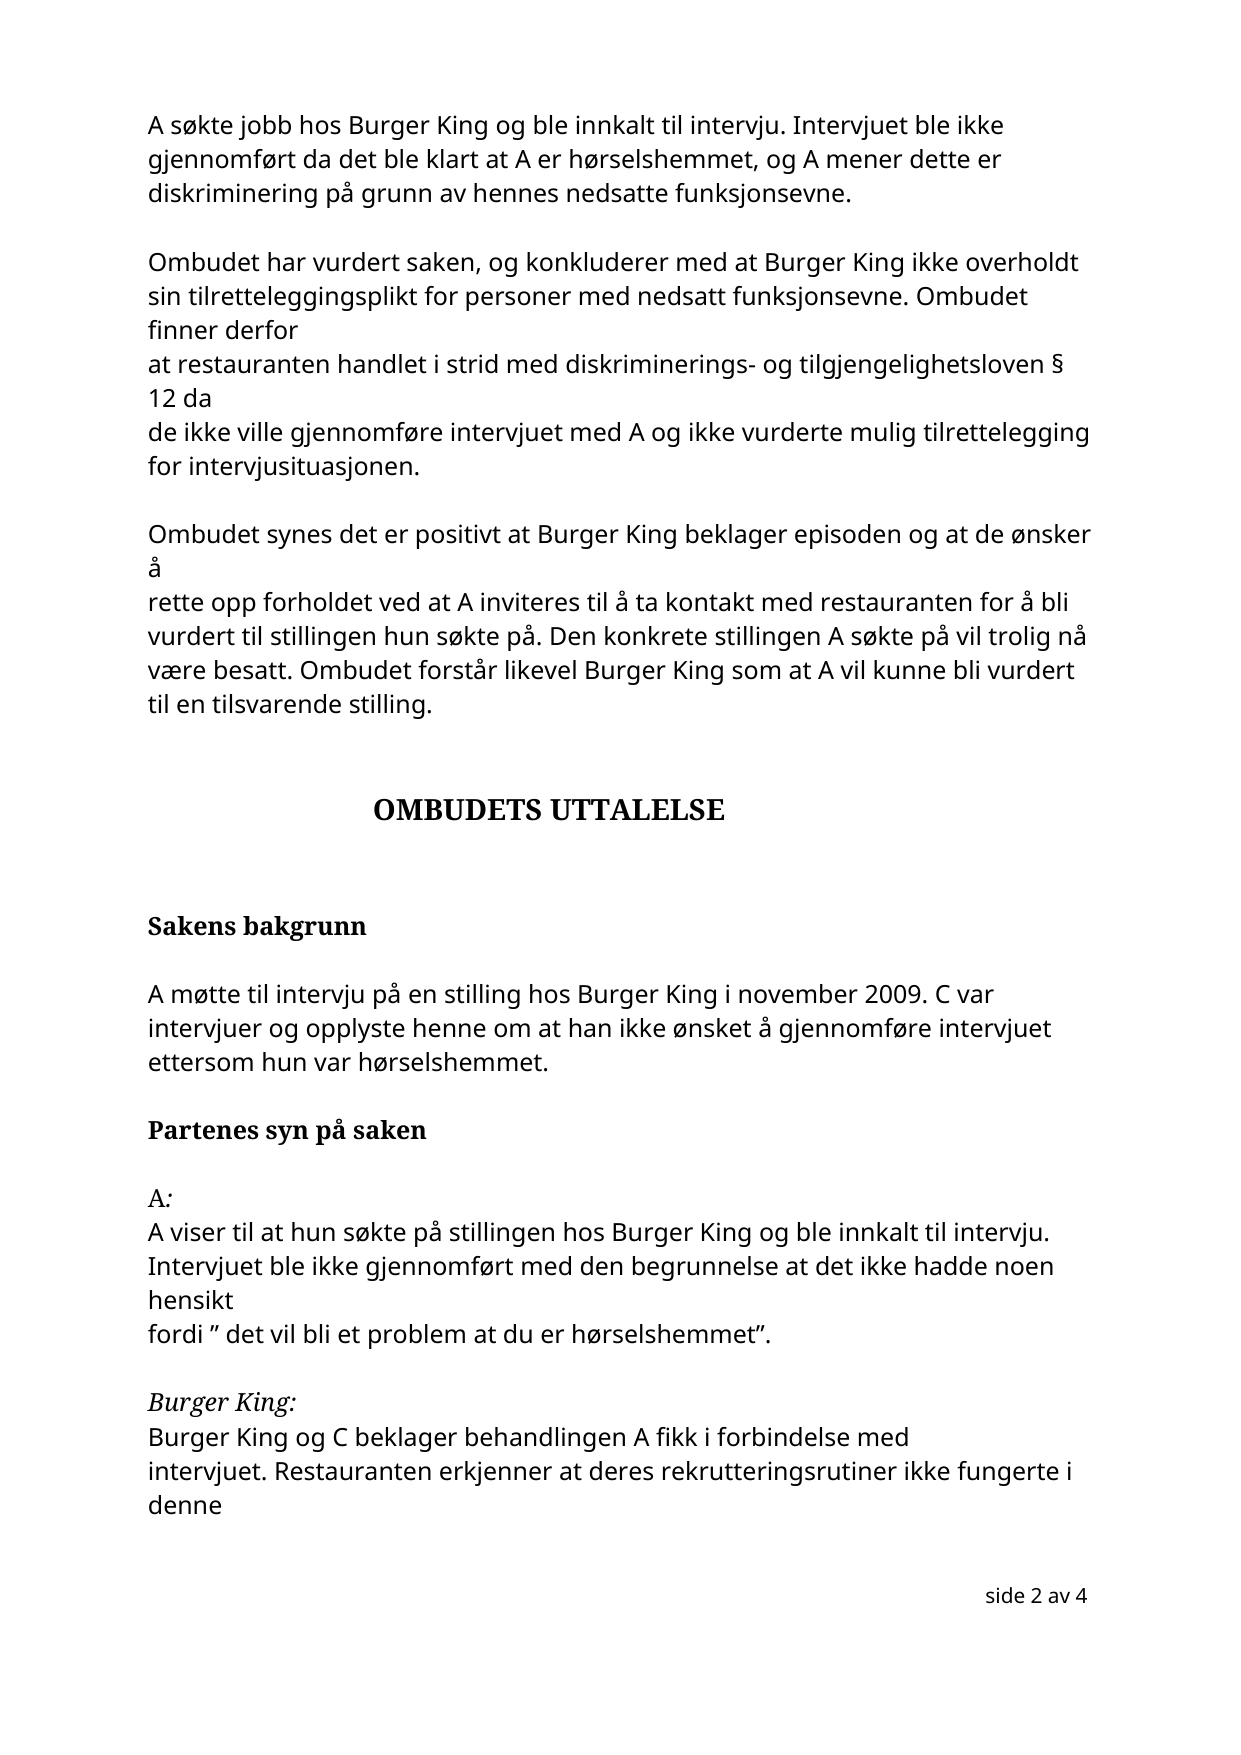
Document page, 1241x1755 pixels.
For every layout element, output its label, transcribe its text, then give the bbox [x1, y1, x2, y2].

text Intervjuet ble ikke gjennomført med den begrunnelse at det ikke hadde noen hensikt [148, 1249, 1093, 1317]
text A søkte jobb hos Burger King og ble innkalt til intervju. Intervjuet ble ikke [148, 108, 1093, 142]
text rette opp forholdet ved at A inviteres til å ta kontakt med restauranten for å bli [148, 585, 1093, 619]
text A viser til at hun søkte på stillingen hos Burger King og ble innkalt til intervju. [148, 1215, 1093, 1249]
text Burger King og C beklager behandlingen A fikk i forbindelse med [148, 1419, 1093, 1453]
text fordi ” det vil bli et problem at du er hørselshemmet”. [148, 1317, 1093, 1351]
text Ombudet synes det er positivt at Burger King beklager episoden og at de ønsker å [148, 517, 1093, 585]
text intervjuet. Restauranten erkjenner at deres rekrutteringsrutiner ikke fungerte i denne [148, 1453, 1093, 1521]
text være besatt. Ombudet forstår likevel Burger King som at A vil kunne bli vurdert [148, 653, 1093, 687]
text for intervjusituasjonen. [148, 448, 1093, 483]
text Burger King: [148, 1385, 1093, 1419]
text A møtte til intervju på en stilling hos Burger King i november 2009. C var intervjuer og opplyste henne om at han ikke ønsket å gjennomføre intervjuet ettersom hun var hørselshemmet. [148, 976, 1093, 1078]
text A: [148, 1181, 1093, 1215]
text Ombudet har vurdert saken, og konkluderer med at Burger King ikke overholdt sin tilretteleggingsplikt for personer med nedsatt funksjonsevne. Ombudet finner derfor [148, 244, 1093, 346]
text at restauranten handlet i strid med diskriminerings- og tilgjengelighetsloven § 12 da [148, 346, 1093, 414]
text gjennomført da det ble klart at A er hørselshemmet, og A mener dette er [148, 142, 1093, 176]
text diskriminering på grunn av hennes nedsatte funksjonsevne. [148, 176, 1093, 210]
text de ikke ville gjennomføre intervjuet med A og ikke vurderte mulig tilrettelegging [148, 414, 1093, 448]
text til en tilsvarende stilling. [148, 687, 1093, 721]
text Partenes syn på saken [148, 1113, 1093, 1147]
text OMBUDETS UTTALELSE [298, 789, 1093, 829]
text Sakens bakgrunn [148, 908, 1093, 942]
text vurdert til stillingen hun søkte på. Den konkrete stillingen A søkte på vil trolig nå [148, 619, 1093, 653]
